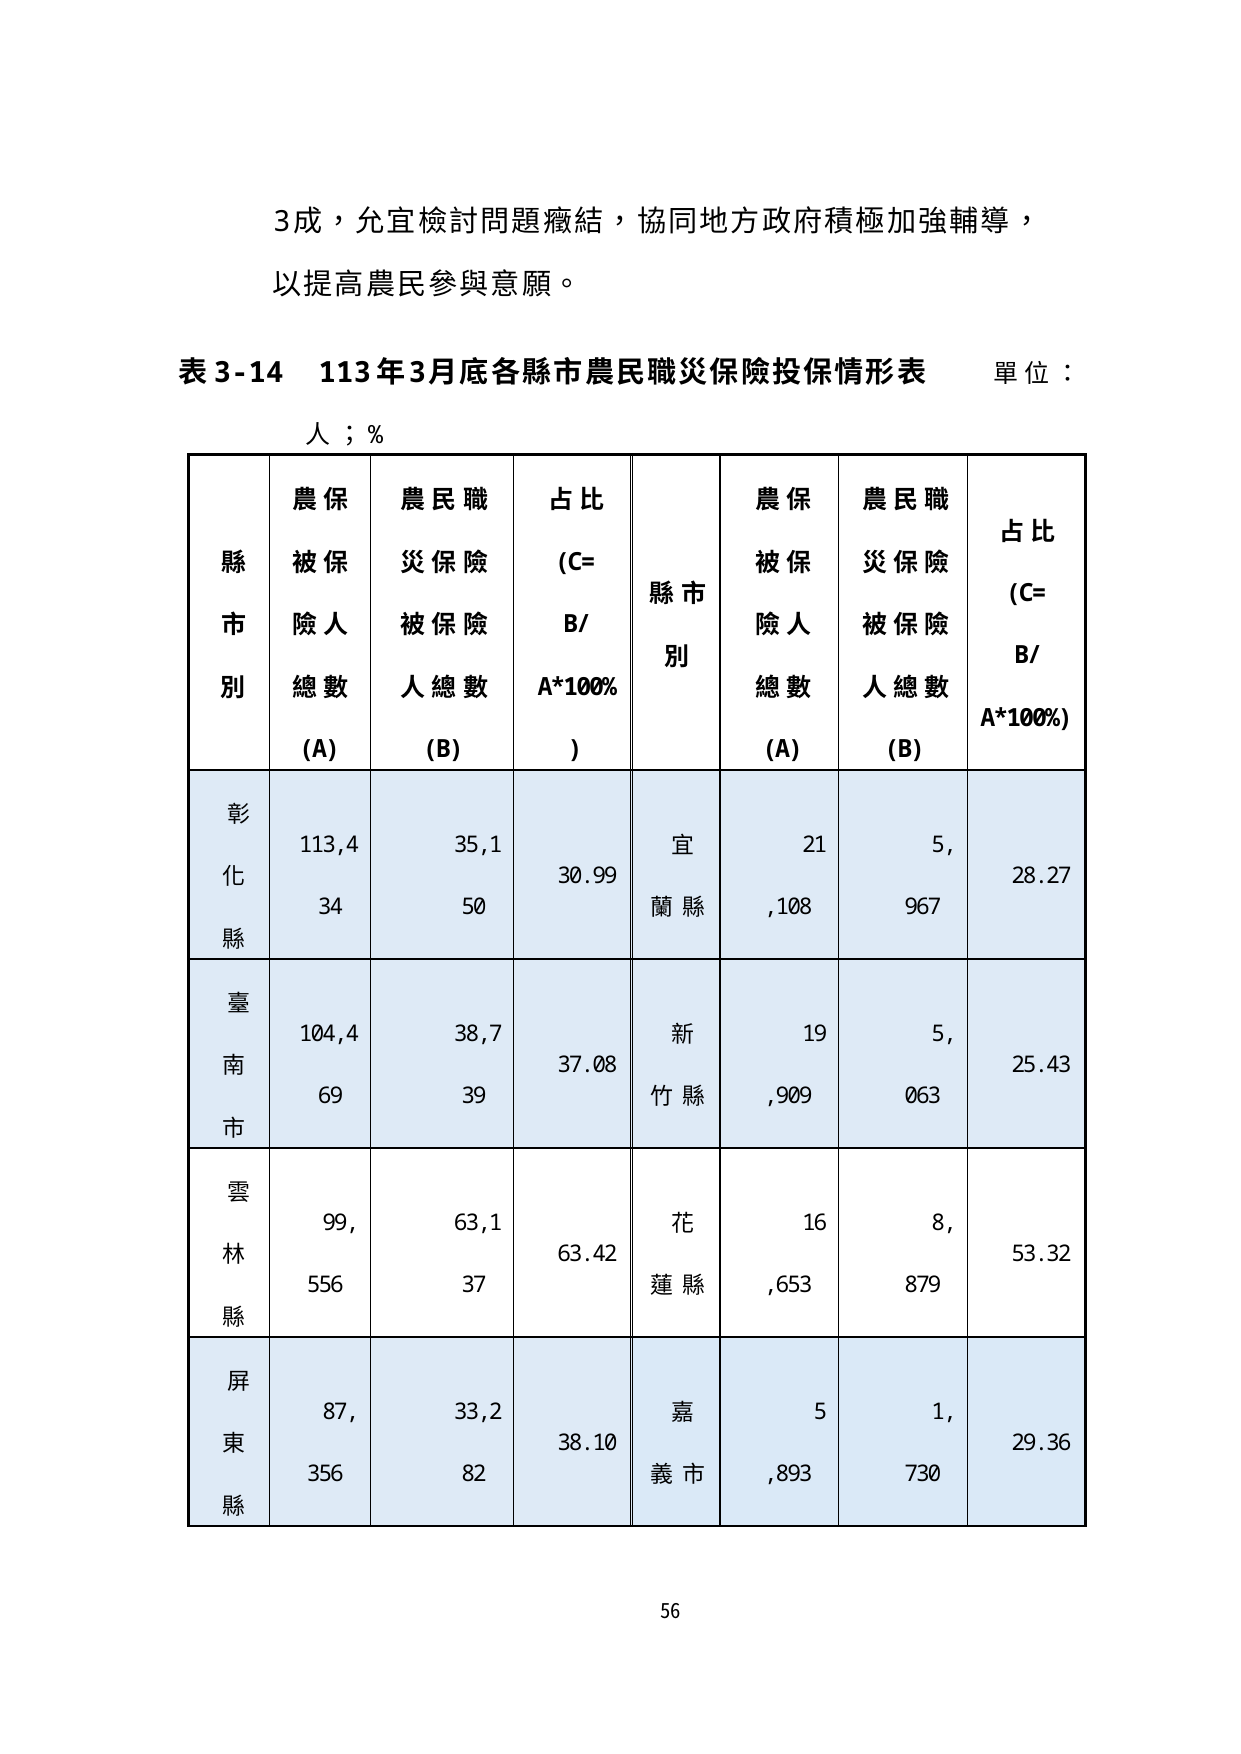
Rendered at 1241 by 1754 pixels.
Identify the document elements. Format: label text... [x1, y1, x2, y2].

table_cell 38,739 [371, 960, 513, 1147]
table_cell 28.27 [968, 771, 1084, 958]
table_header 占比(C= B/A*100%) [514, 456, 630, 769]
table_cell 25.43 [968, 960, 1084, 1147]
table_header 占比(C= B/A*100%) [968, 456, 1084, 769]
table_cell 63,137 [371, 1149, 513, 1336]
table_cell 33,282 [371, 1338, 513, 1525]
table_cell 1,730 [839, 1338, 967, 1525]
table_cell 63.42 [514, 1149, 630, 1336]
table_cell 104,469 [270, 960, 370, 1147]
table_cell 彰化縣 [190, 771, 269, 958]
table_cell 87,356 [270, 1338, 370, 1525]
table_cell 8,879 [839, 1149, 967, 1336]
table_cell 雲林縣 [190, 1149, 269, 1336]
table_header 農保被保險人總數(A) [270, 456, 370, 769]
table_cell 新竹縣 [633, 960, 719, 1147]
table_cell 花蓮縣 [633, 1149, 719, 1336]
table_cell 99,556 [270, 1149, 370, 1336]
table_cell 53.32 [968, 1149, 1084, 1336]
table_header 農保被保險人總數(A) [721, 456, 838, 769]
table_cell 5,967 [839, 771, 967, 958]
table_cell 29.36 [968, 1338, 1084, 1525]
table_header 農民職災保險被保險人總數(B) [371, 456, 513, 769]
table_cell 5,893 [721, 1338, 838, 1525]
table_cell 113,434 [270, 771, 370, 958]
table_cell 嘉義市 [633, 1338, 719, 1525]
table_cell 37.08 [514, 960, 630, 1147]
text 表3-14 113年3月底各縣市農民職災保險投保情形表 單位：人；% [177, 328, 1063, 453]
table_cell 30.99 [514, 771, 630, 958]
table_cell 21,108 [721, 771, 838, 958]
table_header 農民職災保險被保險人總數(B) [839, 456, 967, 769]
table_cell 宜蘭縣 [633, 771, 719, 958]
table_cell 屏東縣 [190, 1338, 269, 1525]
text 3成，允宜檢討問題癥結，協同地方政府積極加強輔導，以提高農民參與意願。 [266, 177, 1063, 302]
table_cell 5,063 [839, 960, 967, 1147]
table_cell 臺南市 [190, 960, 269, 1147]
table_header 縣市別 [190, 456, 269, 769]
table_cell 19,909 [721, 960, 838, 1147]
table_header 縣市別 [633, 456, 719, 769]
table_cell 16,653 [721, 1149, 838, 1336]
table_cell 38.10 [514, 1338, 630, 1525]
table_cell 35,150 [371, 771, 513, 958]
